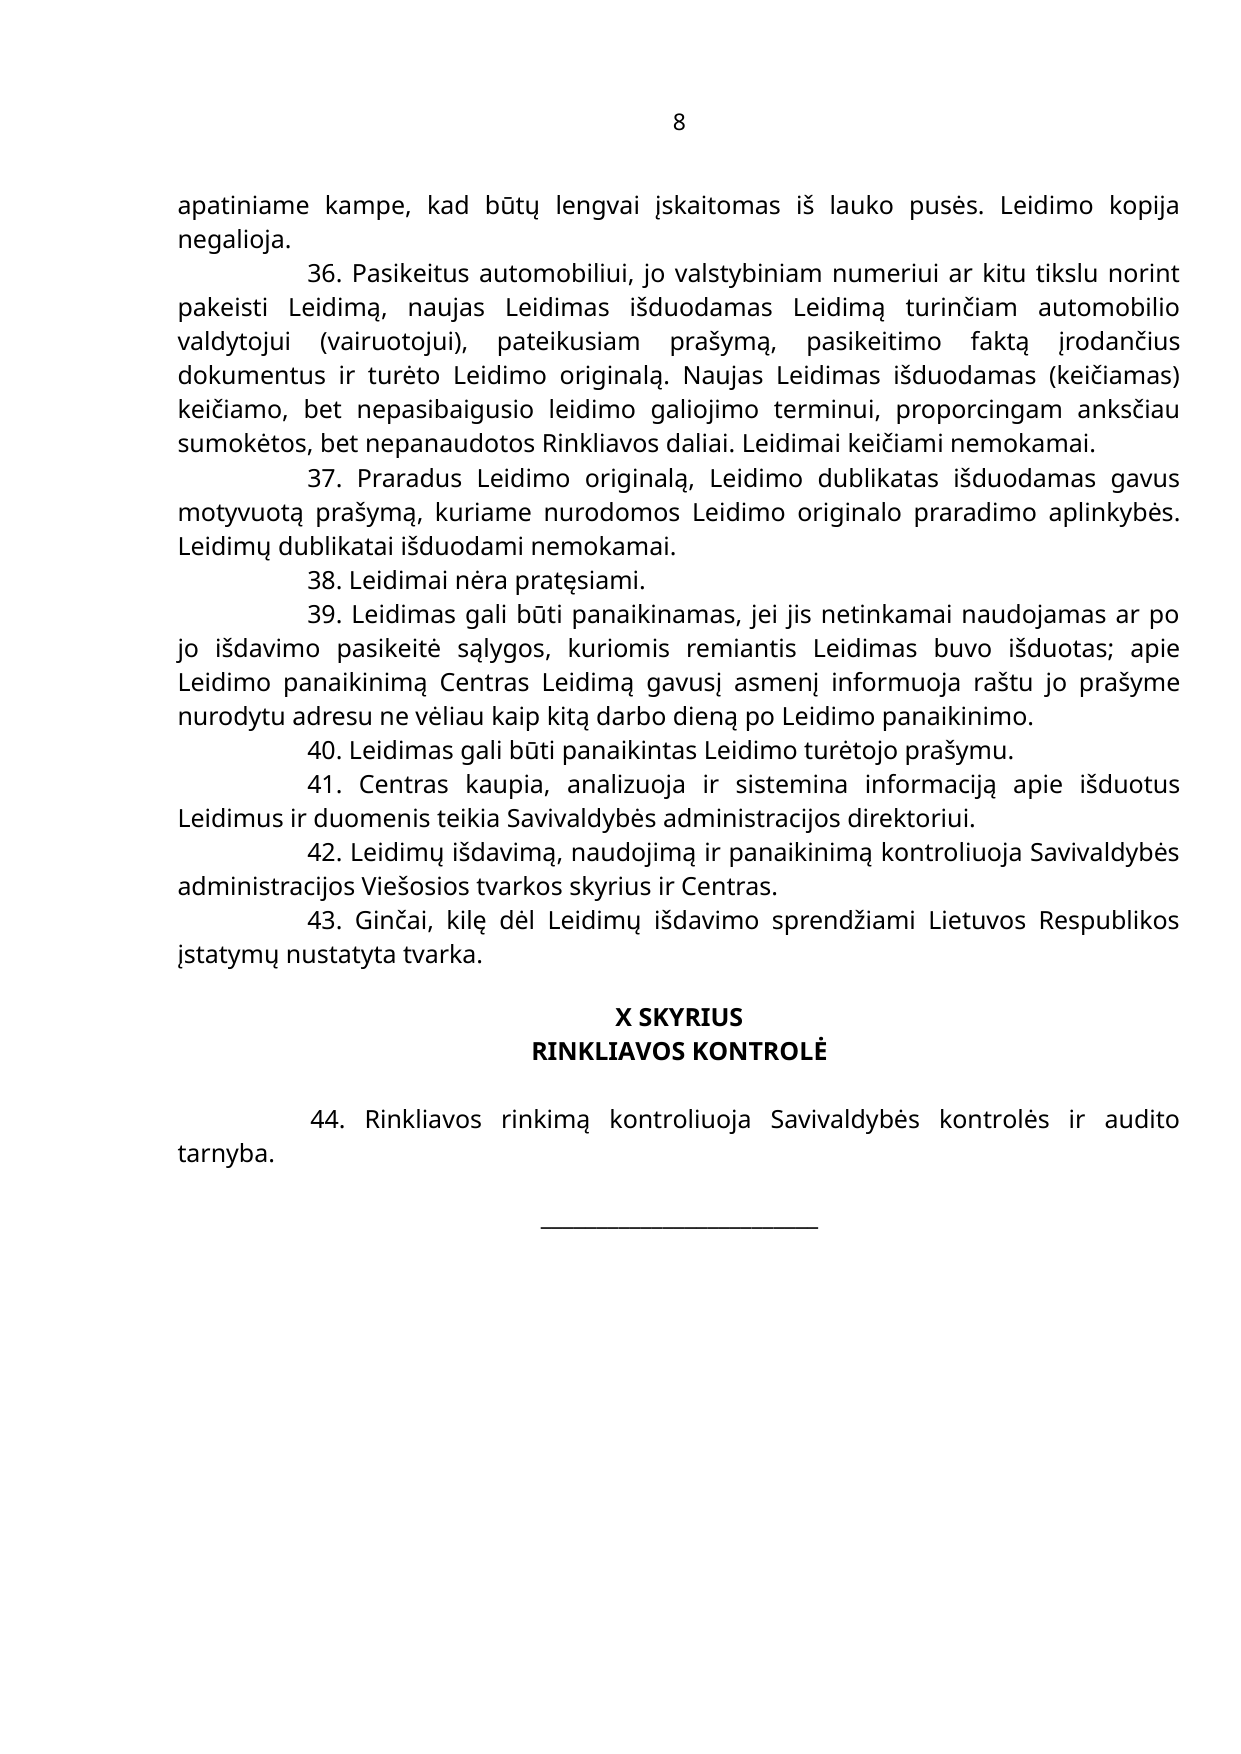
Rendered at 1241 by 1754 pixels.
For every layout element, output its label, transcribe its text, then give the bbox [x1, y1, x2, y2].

text X SKYRIUS [177, 1000, 1181, 1034]
text RINKLIAVOS KONTROLĖ [177, 1034, 1181, 1068]
text 43. Ginčai, kilę dėl Leidimų išdavimo sprendžiami Lietuvos Respublikos įstatymų nustatyta tvarka. [177, 903, 1181, 971]
text 38. Leidimai nėra pratęsiami. [177, 562, 1181, 596]
text _________________________ [177, 1199, 1181, 1233]
text 41. Centras kaupia, analizuoja ir sistemina informaciją apie išduotus Leidimus ir duomenis teikia Savivaldybės administracijos direktoriui. [177, 767, 1181, 835]
text 37. Praradus Leidimo originalą, Leidimo dublikatas išduodamas gavus motyvuotą prašymą, kuriame nurodomos Leidimo originalo praradimo aplinkybės. Leidimų dublikatai išduodami nemokamai. [177, 460, 1181, 562]
text 39. Leidimas gali būti panaikinamas, jei jis netinkamai naudojamas ar po jo išdavimo pasikeitė sąlygos, kuriomis remiantis Leidimas buvo išduotas; apie Leidimo panaikinimą Centras Leidimą gavusį asmenį informuoja raštu jo prašyme nurodytu adresu ne vėliau kaip kitą darbo dieną po Leidimo panaikinimo. [177, 596, 1181, 733]
text 36. Pasikeitus automobiliui, jo valstybiniam numeriui ar kitu tikslu norint pakeisti Leidimą, naujas Leidimas išduodamas Leidimą turinčiam automobilio valdytojui (vairuotojui), pateikusiam prašymą, pasikeitimo faktą įrodančius dokumentus ir turėto Leidimo originalą. Naujas Leidimas išduodamas (keičiamas) keičiamo, bet nepasibaigusio leidimo galiojimo terminui, proporcingam anksčiau sumokėtos, bet nepanaudotos Rinkliavos daliai. Leidimai keičiami nemokamai. [177, 256, 1181, 460]
text 44. Rinkliavos rinkimą kontroliuoja Savivaldybės kontrolės ir audito tarnyba. [177, 1102, 1181, 1170]
text 40. Leidimas gali būti panaikintas Leidimo turėtojo prašymu. [177, 733, 1181, 767]
text 42. Leidimų išdavimą, naudojimą ir panaikinimą kontroliuoja Savivaldybės administracijos Viešosios tvarkos skyrius ir Centras. [177, 835, 1181, 903]
text apatiniame kampe, kad būtų lengvai įskaitomas iš lauko pusės. Leidimo kopija negalioja. [177, 188, 1181, 256]
